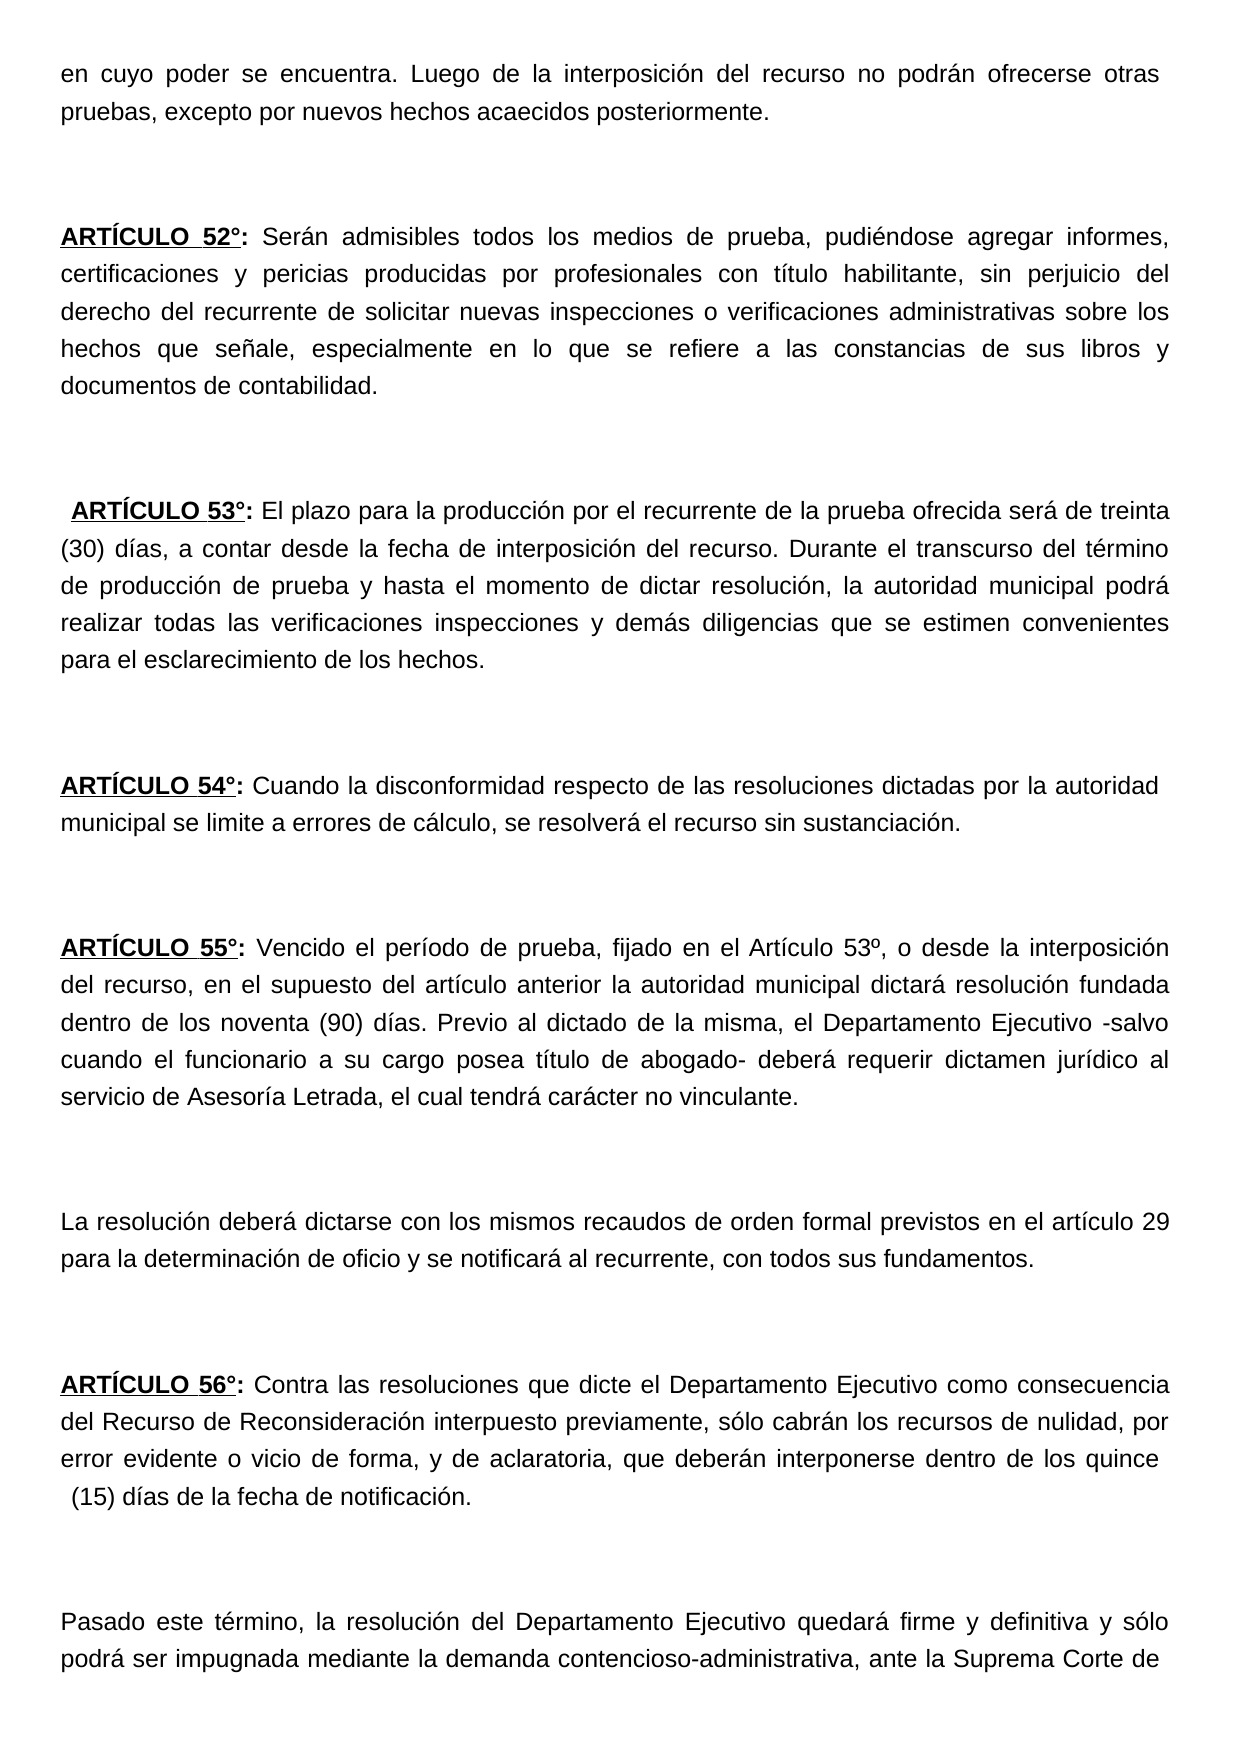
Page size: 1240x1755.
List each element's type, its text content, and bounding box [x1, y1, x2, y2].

text ARTÍCULO 52°: Serán admisibles todos los medios de prueba, pudiéndose agregar informes, certificaciones y pericias producidas por profesionales con título habilitante, sin perjuicio del derecho del recurrente de solicitar nuevas inspecciones o verificaciones administrativas sobre los hechos que señale, especialmente en lo que se refiere a las constancias de sus libros y documentos de contabilidad. [60, 222, 1170, 400]
text en cuyo poder se encuentra. Luego de la interposición del recurso no podrán ofrecerse otras pruebas, excepto por nuevos hechos acaecidos posteriormente. [60, 59, 1170, 126]
text La resolución deberá dictarse con los mismos recaudos de orden formal previstos en el artículo 29 para la determinación de oficio y se notificará al recurrente, con todos sus fundamentos. [60, 1207, 1169, 1273]
text ARTÍCULO 55°: Vencido el período de prueba, fijado en el Artículo 53º, o desde la interposición del recurso, en el supuesto del artículo anterior la autoridad municipal dictará resolución fundada dentro de los noventa (90) días. Previo al dictado de la misma, el Departamento Ejecutivo -salvo cuando el funcionario a su cargo posea título de abogado- deberá requerir dictamen jurídico al servicio de Asesoría Letrada, el cual tendrá carácter no vinculante. [60, 933, 1170, 1111]
text ARTÍCULO 53°: El plazo para la producción por el recurrente de la prueba ofrecida será de treinta [71, 496, 1181, 525]
text ARTÍCULO 54°: Cuando la disconformidad respecto de las resoluciones dictadas por la autoridad municipal se limite a errores de cálculo, se resolverá el recurso sin sustanciación. [60, 771, 1180, 837]
text (30) días, a contar desde la fecha de interposición del recurso. Durante el transcurso del término de producción de prueba y hasta el momento de dictar resolución, la autoridad municipal podrá realizar todas las verificaciones inspecciones y demás diligencias que se estimen convenientes para el esclarecimiento de los hechos. [60, 534, 1169, 674]
text Pasado este término, la resolución del Departamento Ejecutivo quedará firme y definitiva y sólo podrá ser impugnada mediante la demanda contencioso-administrativa, ante la Suprema Corte de [60, 1607, 1170, 1673]
text ARTÍCULO 56°: Contra las resoluciones que dicte el Departamento Ejecutivo como consecuencia del Recurso de Reconsideración interpuesto previamente, sólo cabrán los recursos de nulidad, por error evidente o vicio de forma, y de aclaratoria, que deberán interponerse dentro de los quince [60, 1369, 1169, 1473]
text (15) días de la fecha de notificación. [71, 1482, 1181, 1510]
